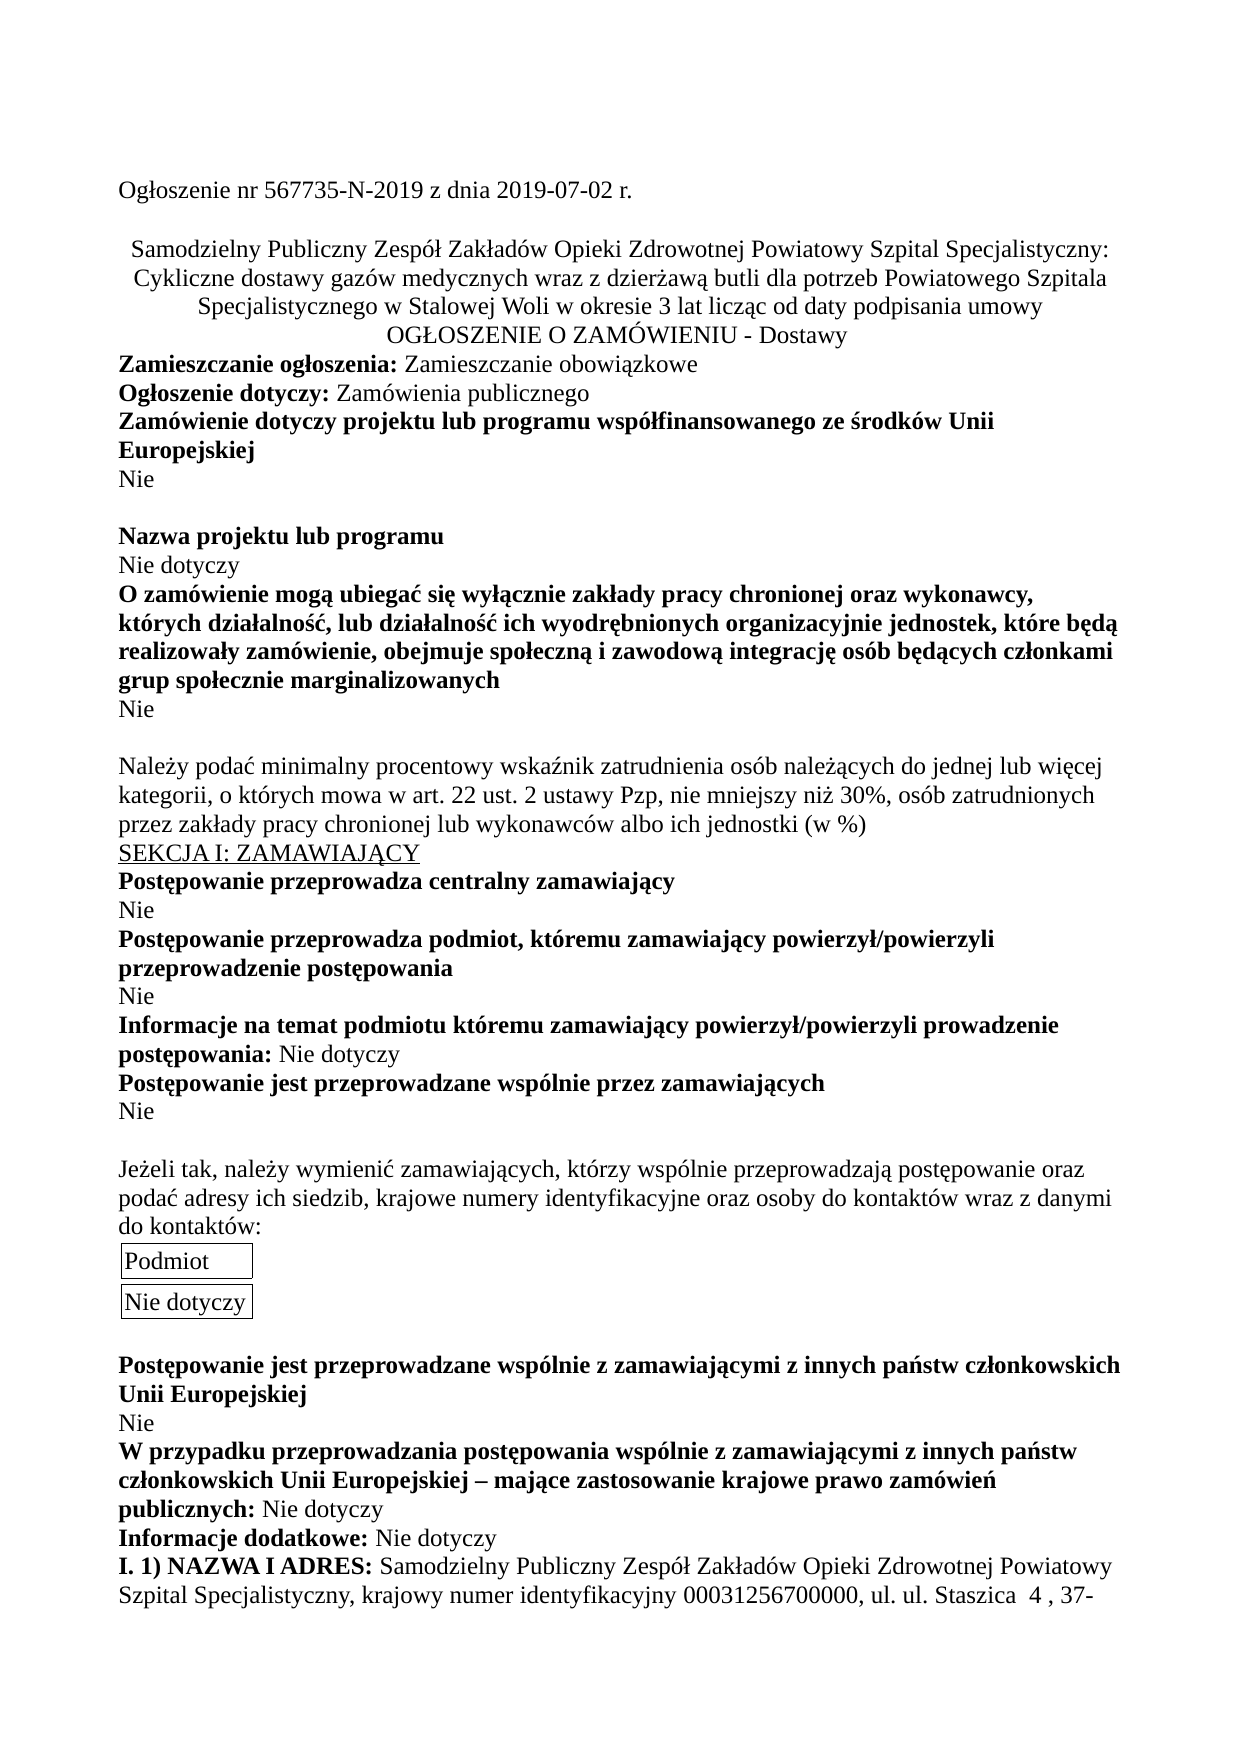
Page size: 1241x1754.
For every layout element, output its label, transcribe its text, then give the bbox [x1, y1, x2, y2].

text Zamieszczanie ogłoszenia: Zamieszczanie obowiązkowe [118, 349, 1122, 378]
text Postępowanie jest przeprowadzane wspólnie z zamawiającymi z innych państw członkowskich Unii Europejskiej [118, 1321, 1122, 1408]
text Nie [118, 895, 1122, 924]
text SEKCJA I: ZAMAWIAJĄCY [118, 838, 1122, 866]
text Nie [118, 1096, 1122, 1125]
text O zamówienie mogą ubiegać się wyłącznie zakłady pracy chronionej oraz wykonawcy, których działalność, lub działalność ich wyodrębnionych organizacyjnie jednostek, które będą realizowały zamówienie, obejmuje społeczną i zawodową integrację osób będących członkami grup społecznie marginalizowanych [118, 579, 1122, 694]
text Postępowanie przeprowadza podmiot, któremu zamawiający powierzył/powierzyli przeprowadzenie postępowania [118, 924, 1122, 981]
text Informacje na temat podmiotu któremu zamawiający powierzył/powierzyli prowadzenie postępowania: Nie dotyczy Postępowanie jest przeprowadzane wspólnie przez zamawiających [118, 1010, 1122, 1096]
text Nie [118, 694, 1122, 723]
text Nazwa projektu lub programu Nie dotyczy [118, 493, 1122, 579]
text Jeżeli tak, należy wymienić zamawiających, którzy wspólnie przeprowadzają postępowanie oraz podać adresy ich siedzib, krajowe numery identyfikacyjne oraz osoby do kontaktów wraz z danymi do kontaktów: [118, 1125, 1122, 1240]
table_cell Nie dotyczy [118, 1281, 255, 1321]
text Nie [118, 1408, 1122, 1436]
table_header Podmiot [118, 1240, 255, 1281]
text Samodzielny Publiczny Zespół Zakładów Opieki Zdrowotnej Powiatowy Szpital Specjalistyczny: Cykliczne dostawy gazów medycznych wraz z dzierżawą butli dla potrzeb Powiatowego Szpitala Specjalistycznego w Stalowej Woli w okresie 3 lat licząc od daty podpisania umowy OGŁOSZENIE O ZAMÓWIENIU - Dostawy [118, 234, 1122, 349]
text Zamówienie dotyczy projektu lub programu współfinansowanego ze środków Unii Europejskiej [118, 406, 1122, 464]
text Ogłoszenie nr 567735-N-2019 z dnia 2019-07-02 r. [118, 176, 1122, 204]
text Ogłoszenie dotyczy: Zamówienia publicznego [118, 378, 1122, 406]
text Należy podać minimalny procentowy wskaźnik zatrudnienia osób należących do jednej lub więcej kategorii, o których mowa w art. 22 ust. 2 ustawy Pzp, nie mniejszy niż 30%, osób zatrudnionych przez zakłady pracy chronionej lub wykonawców albo ich jednostki (w %) [118, 723, 1122, 838]
text Nie [118, 464, 1122, 493]
text Nie [118, 981, 1122, 1010]
text I. 1) NAZWA I ADRES: Samodzielny Publiczny Zespół Zakładów Opieki Zdrowotnej Powiatowy Szpital Specjalistyczny, krajowy numer identyfikacyjny 00031256700000, ul. ul. Staszica 4 , 37- [118, 1551, 1122, 1609]
text Postępowanie przeprowadza centralny zamawiający [118, 866, 1122, 895]
text W przypadku przeprowadzania postępowania wspólnie z zamawiającymi z innych państw członkowskich Unii Europejskiej – mające zastosowanie krajowe prawo zamówień publicznych: Nie dotyczy Informacje dodatkowe: Nie dotyczy [118, 1436, 1122, 1551]
